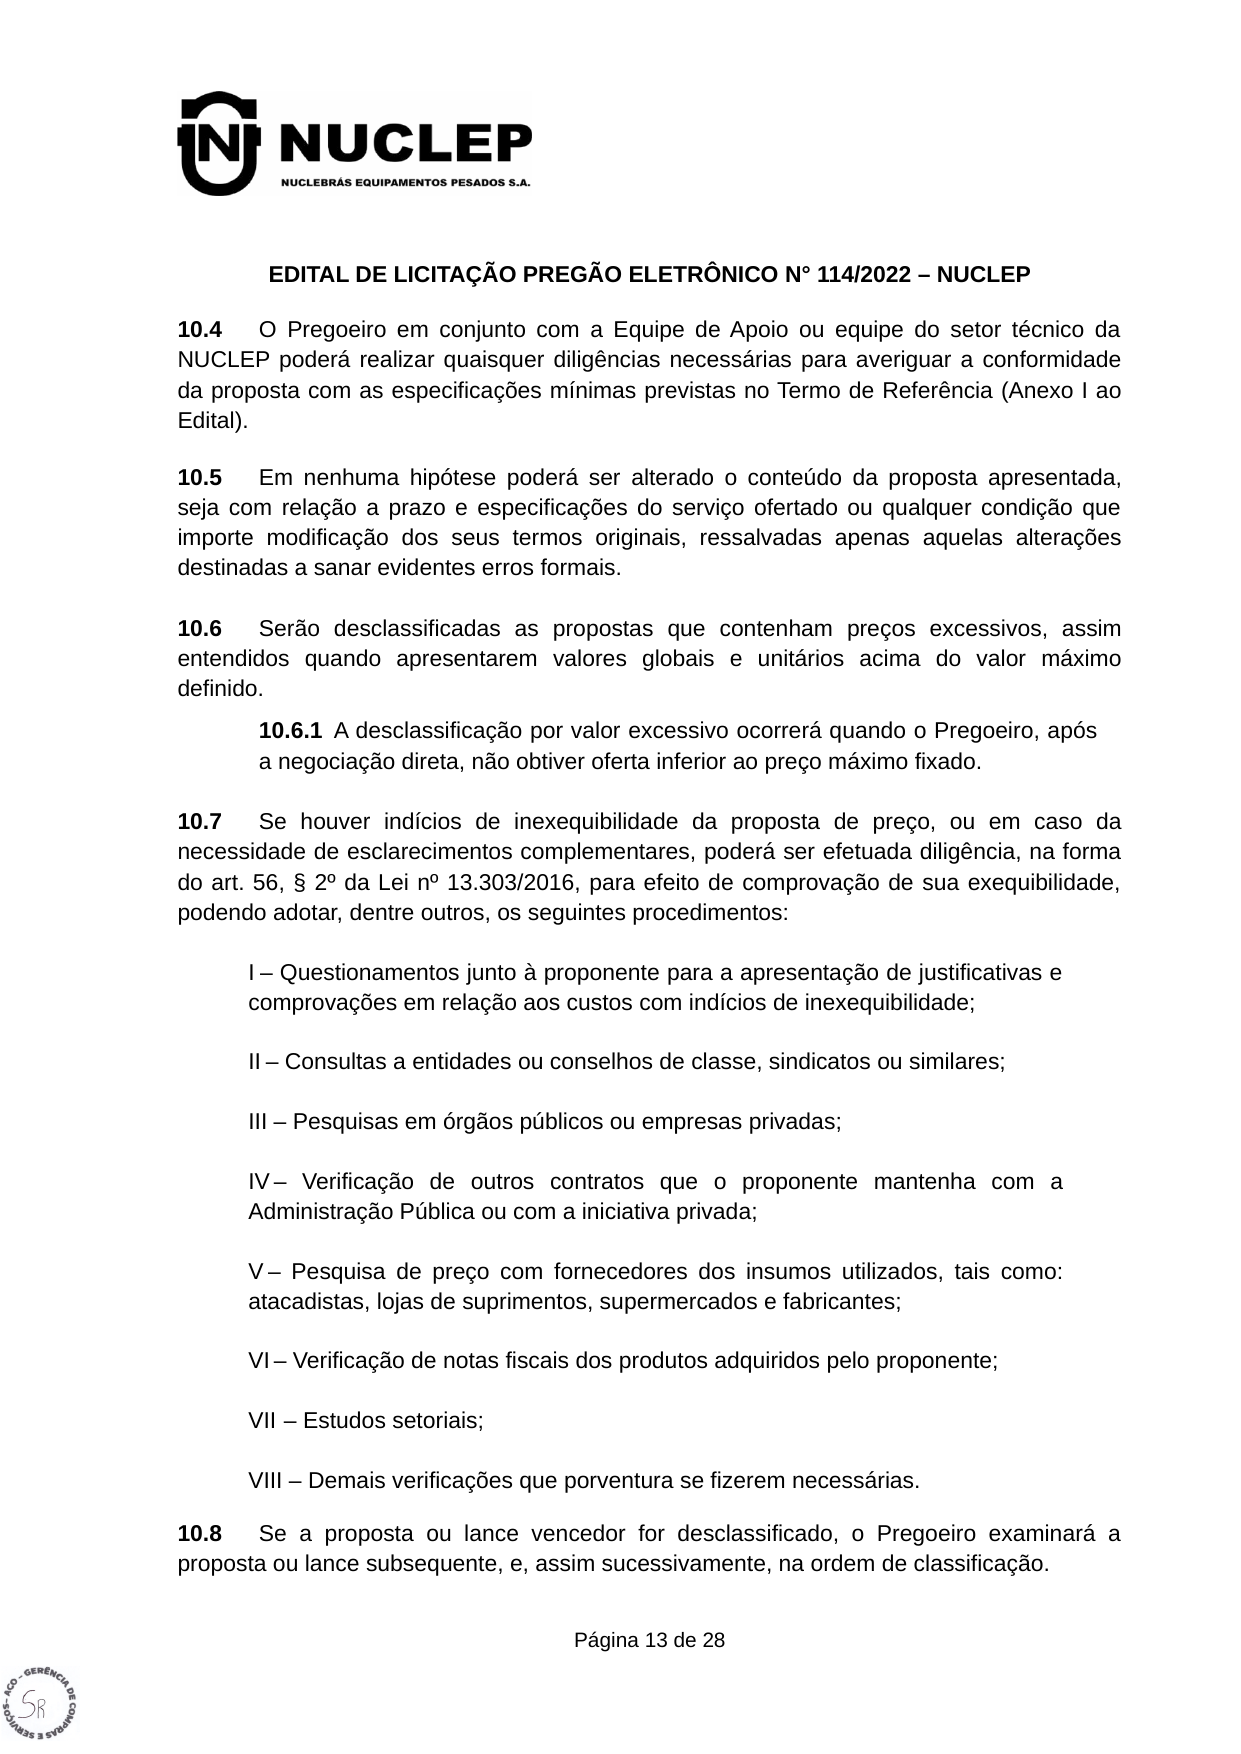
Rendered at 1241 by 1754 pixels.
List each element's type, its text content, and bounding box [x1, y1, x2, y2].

list – Questionamentos junto à proponente para a apresentação de justificativas e comprovações em relação aos custos com indícios de inexequibilidade; [248, 958, 1064, 1015]
list Se a proposta ou lance vencedor for desclassificado, o Pregoeiro examinará a proposta ou lance subsequente, e, assim sucessivamente, na ordem de classificação. [177, 1519, 1122, 1576]
list Serão desclassificadas as propostas que contenham preços excessivos, assim entendidos quando apresentarem valores globais e unitários acima do valor máximo definido. [177, 614, 1122, 701]
list A desclassificação por valor excessivo ocorrerá quando o Pregoeiro, após a negociação direta, não obtiver oferta inferior ao preço máximo fixado. [259, 717, 1098, 774]
list – Verificação de outros contratos que o proponente mantenha com a Administração Pública ou com a iniciativa privada; [248, 1168, 1064, 1224]
list – Consultas a entidades ou conselhos de classe, sindicatos ou similares; [248, 1048, 1064, 1075]
text III – Pesquisas em órgãos públicos ou empresas privadas; [248, 1108, 1064, 1134]
list Se houver indícios de inexequibilidade da proposta de preço, ou em caso da necessidade de esclarecimentos complementares, poderá ser efetuada diligência, na forma do art. 56, § 2º da Lei nº 13.303/2016, para efeito de comprovação de sua exequibilidade, podendo adotar, dentre outros, os seguintes procedimentos: [177, 808, 1122, 925]
list – Estudos setoriais; [248, 1407, 1122, 1433]
picture [177, 91, 532, 196]
list Em nenhuma hipótese poderá ser alterado o conteúdo da proposta apresentada, seja com relação a prazo e especificações do serviço ofertado ou qualquer condição que importe modificação dos seus termos originais, ressalvadas apenas aquelas alterações destinadas a sanar evidentes erros formais. [177, 463, 1122, 580]
text VIII – Demais verificações que porventura se fizerem necessárias. [248, 1467, 1064, 1493]
picture [1, 1666, 82, 1741]
list – Verificação de notas fiscais dos produtos adquiridos pelo proponente; [248, 1347, 1064, 1374]
list O Pregoeiro em conjunto com a Equipe de Apoio ou equipe do setor técnico da NUCLEP poderá realizar quaisquer diligências necessárias para averiguar a conformidade da proposta com as especificações mínimas previstas no Termo de Referência (Anexo I ao Edital). [177, 316, 1122, 433]
list – Pesquisa de preço com fornecedores dos insumos utilizados, tais como: atacadistas, lojas de suprimentos, supermercados e fabricantes; [248, 1258, 1064, 1314]
